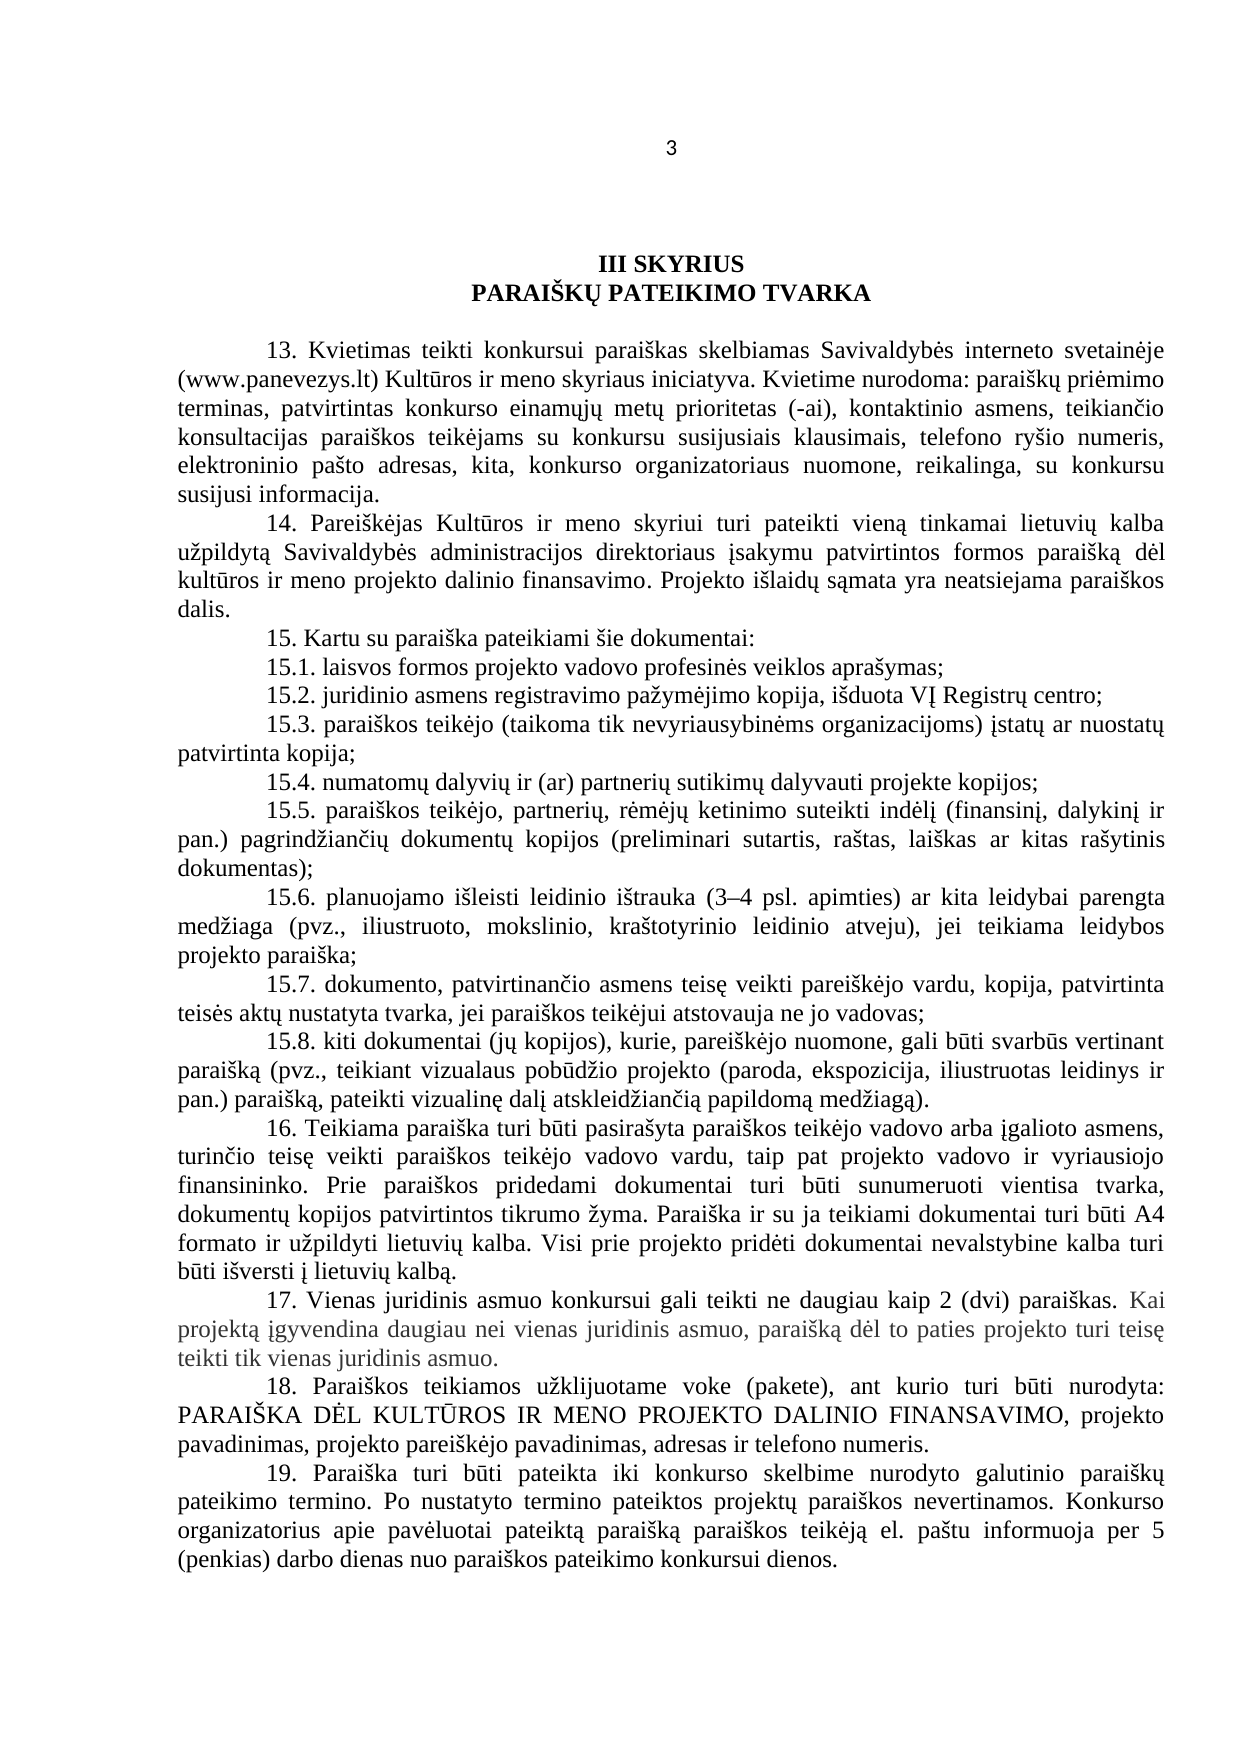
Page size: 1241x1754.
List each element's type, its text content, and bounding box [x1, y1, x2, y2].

text 13. Kvietimas teikti konkursui paraiškas skelbiamas Savivaldybės interneto svetainėje (www.panevezys.lt) Kultūros ir meno skyriaus iniciatyva. Kvietime nurodoma: paraiškų priėmimo terminas, patvirtintas konkurso einamųjų metų prioritetas (-ai), kontaktinio asmens, teikiančio konsultacijas paraiškos teikėjams su konkursu susijusiais klausimais, telefono ryšio numeris, elektroninio pašto adresas, kita, konkurso organizatoriaus nuomone, reikalinga, su konkursu susijusi informacija. [177, 335, 1165, 508]
text 15.3. paraiškos teikėjo (taikoma tik nevyriausybinėms organizacijoms) įstatų ar nuostatų patvirtinta kopija; [177, 709, 1165, 767]
text 15.4. numatomų dalyvių ir (ar) partnerių sutikimų dalyvauti projekte kopijos; [177, 767, 1165, 795]
text 16. Teikiama paraiška turi būti pasirašyta paraiškos teikėjo vadovo arba įgalioto asmens, turinčio teisę veikti paraiškos teikėjo vadovo vardu, taip pat projekto vadovo ir vyriausiojo finansininko. Prie paraiškos pridedami dokumentai turi būti sunumeruoti vientisa tvarka, dokumentų kopijos patvirtintos tikrumo žyma. Paraiška ir su ja teikiami dokumentai turi būti A4 formato ir užpildyti lietuvių kalba. Visi prie projekto pridėti dokumentai nevalstybine kalba turi būti išversti į lietuvių kalbą. [177, 1113, 1165, 1285]
text 14. Pareiškėjas Kultūros ir meno skyriui turi pateikti vieną tinkamai lietuvių kalba užpildytą Savivaldybės administracijos direktoriaus įsakymu patvirtintos formos paraišką dėl kultūros ir meno projekto dalinio finansavimo. Projekto išlaidų sąmata yra neatsiejama paraiškos dalis. [177, 508, 1165, 623]
text 15.6. planuojamo išleisti leidinio ištrauka (3–4 psl. apimties) ar kita leidybai parengta medžiaga (pvz., iliustruoto, mokslinio, kraštotyrinio leidinio atveju), jei teikiama leidybos projekto paraiška; [177, 882, 1165, 969]
text 18. Paraiškos teikiamos užklijuotame voke (pakete), ant kurio turi būti nurodyta: PARAIŠKA DĖL KULTŪROS IR MENO PROJEKTO DALINIO FINANSAVIMO, projekto pavadinimas, projekto pareiškėjo pavadinimas, adresas ir telefono numeris. [177, 1371, 1165, 1458]
text 19. Paraiška turi būti pateikta iki konkurso skelbime nurodyto galutinio paraiškų pateikimo termino. Po nustatyto termino pateiktos projektų paraiškos nevertinamos. Konkurso organizatorius apie pavėluotai pateiktą paraišką paraiškos teikėją el. paštu informuoja per 5 (penkias) darbo dienas nuo paraiškos pateikimo konkursui dienos. [177, 1458, 1165, 1573]
text III SKYRIUS [177, 249, 1165, 278]
text 15. Kartu su paraiška pateikiami šie dokumentai: [266, 623, 1165, 652]
text 15.8. kiti dokumentai (jų kopijos), kurie, pareiškėjo nuomone, gali būti svarbūs vertinant paraišką (pvz., teikiant vizualaus pobūdžio projekto (paroda, ekspozicija, iliustruotas leidinys ir pan.) paraišką, pateikti vizualinę dalį atskleidžiančią papildomą medžiagą). [177, 1026, 1165, 1113]
text 15.2. juridinio asmens registravimo pažymėjimo kopija, išduota VĮ Registrų centro; [177, 680, 1165, 709]
text 15.7. dokumento, patvirtinančio asmens teisę veikti pareiškėjo vardu, kopija, patvirtinta teisės aktų nustatyta tvarka, jei paraiškos teikėjui atstovauja ne jo vadovas; [177, 969, 1165, 1026]
text 17. Vienas juridinis asmuo konkursui gali teikti ne daugiau kaip 2 (dvi) paraiškas. Kai projektą įgyvendina daugiau nei vienas juridinis asmuo, paraišką dėl to paties projekto turi teisę teikti tik vienas juridinis asmuo. [177, 1285, 1165, 1371]
text 15.1. laisvos formos projekto vadovo profesinės veiklos aprašymas; [266, 652, 1165, 680]
text PARAIŠKŲ PATEIKIMO TVARKA [177, 278, 1165, 307]
text 15.5. paraiškos teikėjo, partnerių, rėmėjų ketinimo suteikti indėlį (finansinį, dalykinį ir pan.) pagrindžiančių dokumentų kopijos (preliminari sutartis, raštas, laiškas ar kitas rašytinis dokumentas); [177, 795, 1165, 882]
